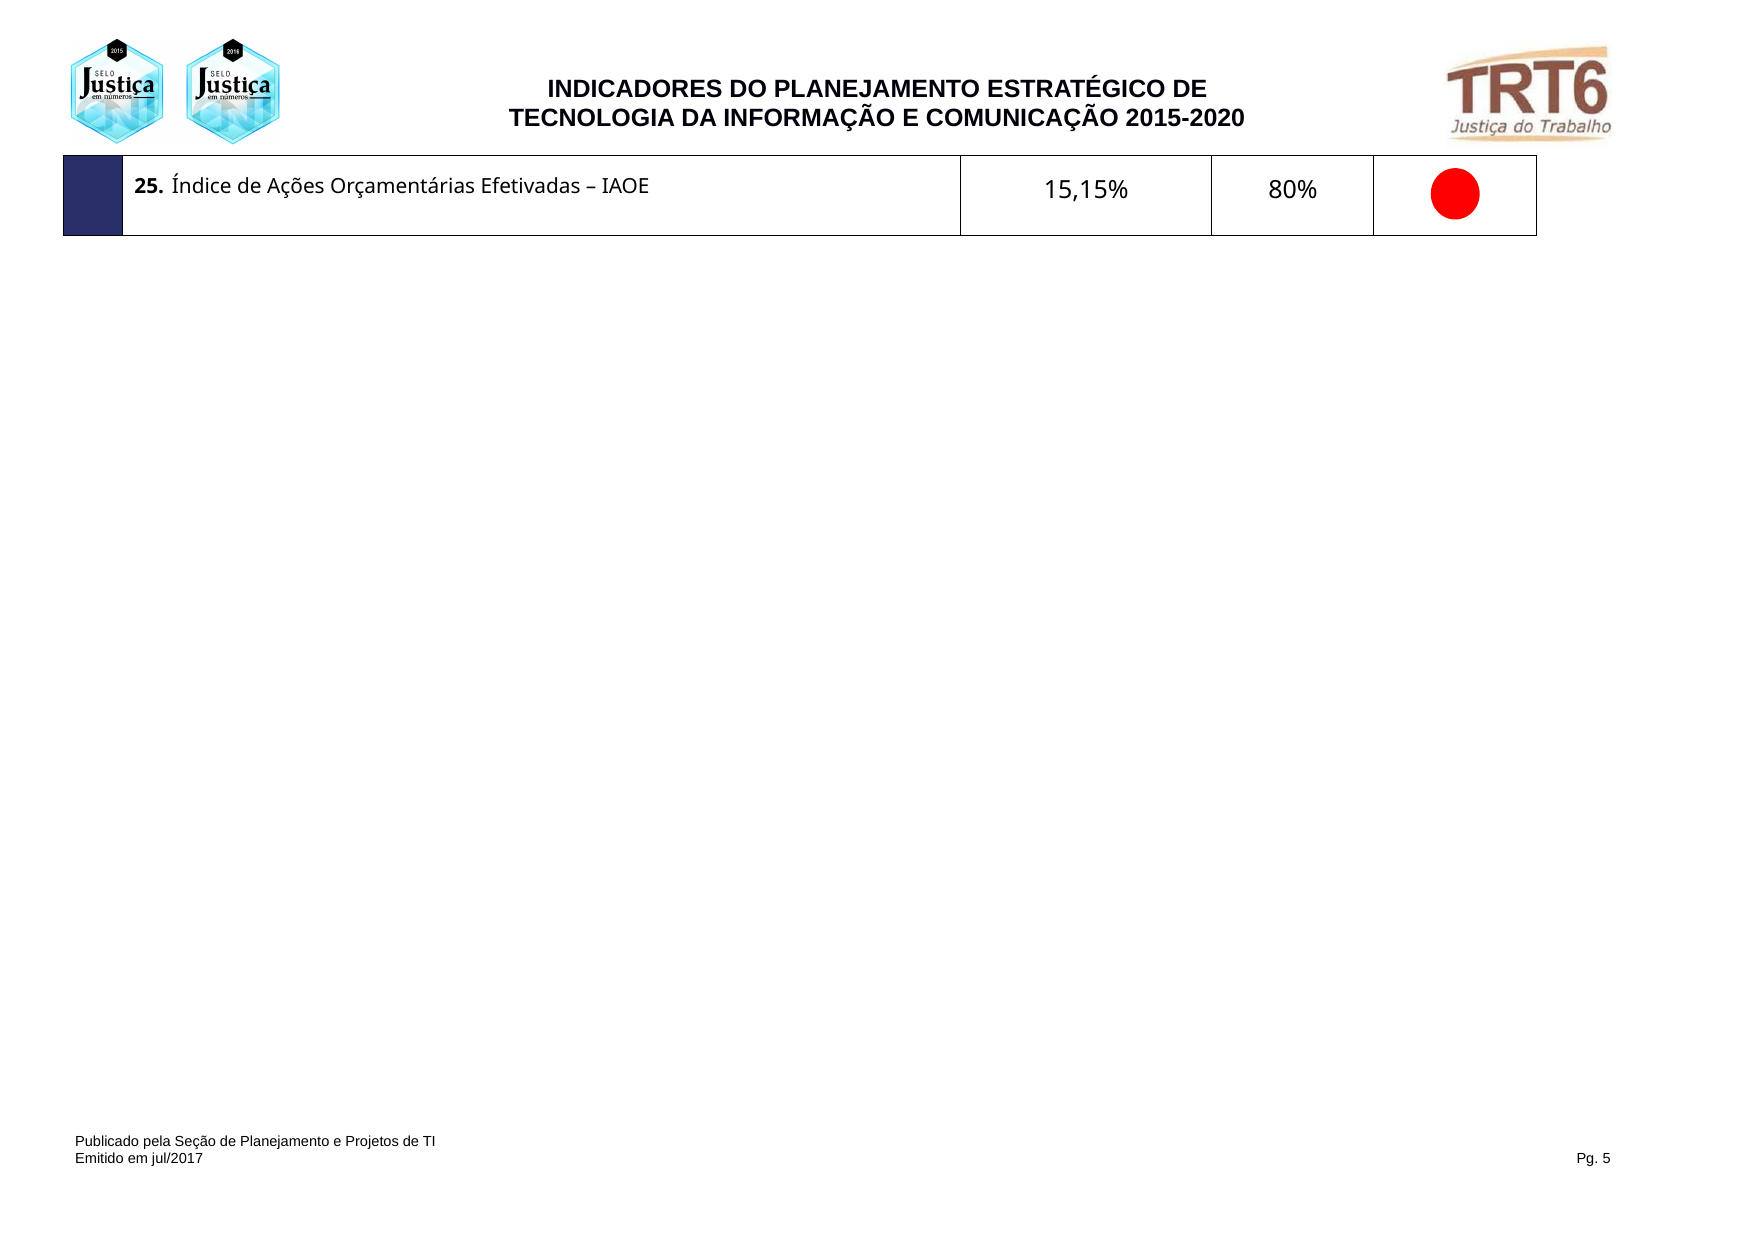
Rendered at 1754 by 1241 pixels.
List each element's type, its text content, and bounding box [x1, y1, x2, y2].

table_cell [64, 156, 122, 235]
table_cell 80% [1212, 156, 1373, 235]
table_cell [1374, 156, 1536, 235]
picture [1442, 41, 1615, 148]
table_cell 15,15% [961, 156, 1211, 235]
picture [69, 38, 281, 145]
table_cell Índice de Ações Orçamentárias Efetivadas – IAOE [123, 156, 960, 235]
